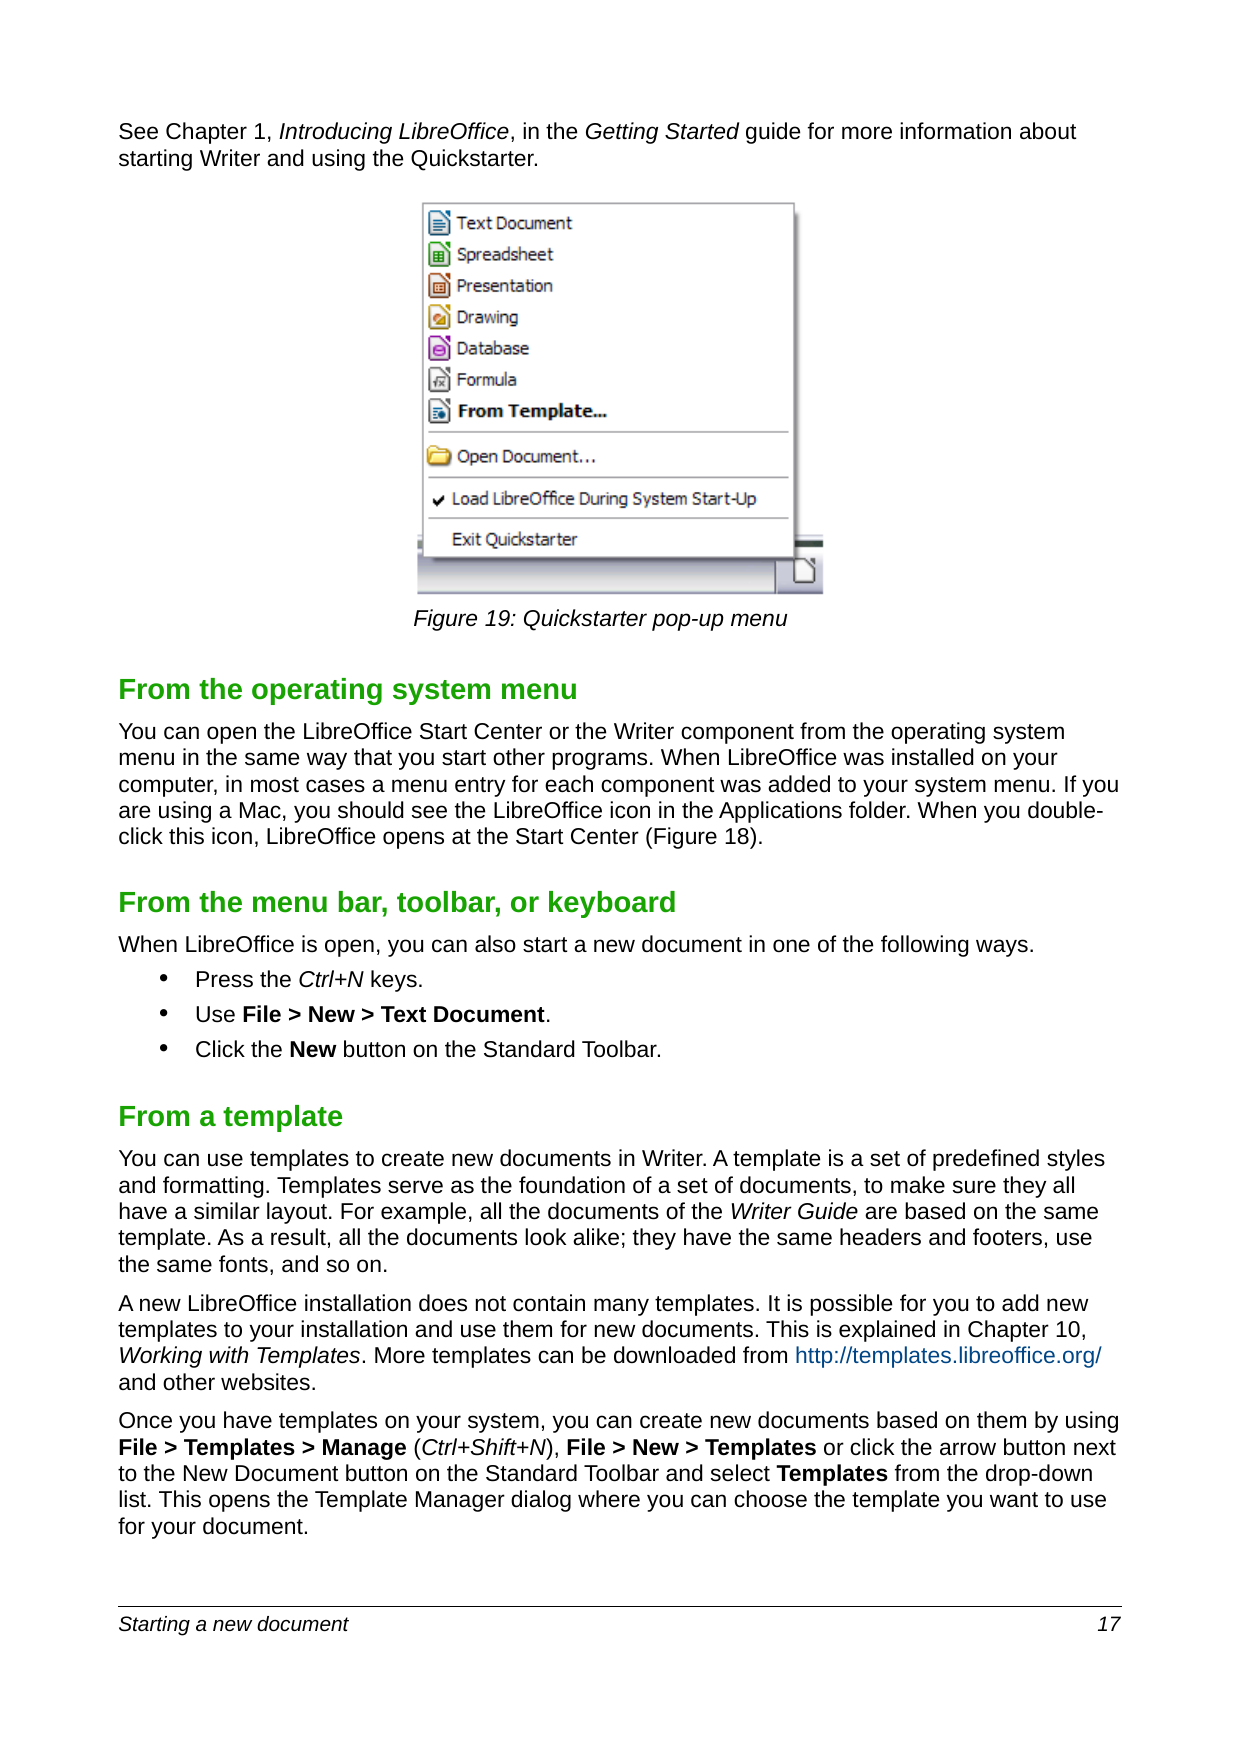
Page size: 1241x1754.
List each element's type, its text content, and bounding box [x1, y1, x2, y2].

text A new LibreOffice installation does not contain many templates. It is possible for you to add new templates to your installation and use them for new documents. This is explained in Chapter 10, Working with Templates. More templates can be downloaded from http://templates.libreoffice.org/ and other websites. [118, 1289, 1122, 1395]
picture [413, 195, 828, 599]
subtitle From the operating system menu [118, 672, 1122, 705]
text You can open the LibreOffice Start Center or the Writer component from the operating system menu in the same way that you start other programs. When LibreOffice was installed on your computer, in most cases a menu entry for each component was added to your system menu. If you are using a Mac, you should see the LibreOffice icon in the Applications folder. When you double-click this icon, LibreOffice opens at the Start Center (Figure 18). [118, 718, 1122, 849]
text Once you have templates on your system, you can create new documents based on them by using File > Templates > Manage (Ctrl+Shift+N), File > New > Templates or click the arrow button next to the New Document button on the Standard Toolbar and select Templates from the drop-down list. This opens the Template Manager dialog where you can choose the template you want to use for your document. [118, 1407, 1122, 1539]
subtitle From the menu bar, toolbar, or keyboard [118, 885, 1122, 919]
list When LibreOffice is open, you can also start a new document in one of the following ways. [118, 931, 1122, 957]
text Figure 19: Quickstarter pop-up menu [413, 605, 827, 632]
text You can use templates to create new documents in Writer. A template is a set of predefined styles and formatting. Templates serve as the foundation of a set of documents, to make sure they all have a similar layout. For example, all the documents of the Writer Guide are based on the same template. As a result, all the documents look alike; they have the same headers and footers, use the same fonts, and so on. [118, 1145, 1122, 1277]
list Use File > New > Text Document. [156, 999, 1122, 1028]
text See Chapter 1, Introducing LibreOffice, in the Getting Started guide for more information about starting Writer and using the Quickstarter. [118, 118, 1122, 171]
list Click the New button on the Standard Toolbar. [156, 1035, 1122, 1064]
list Press the Ctrl+N keys. [156, 964, 1122, 993]
subtitle From a template [118, 1099, 1122, 1133]
